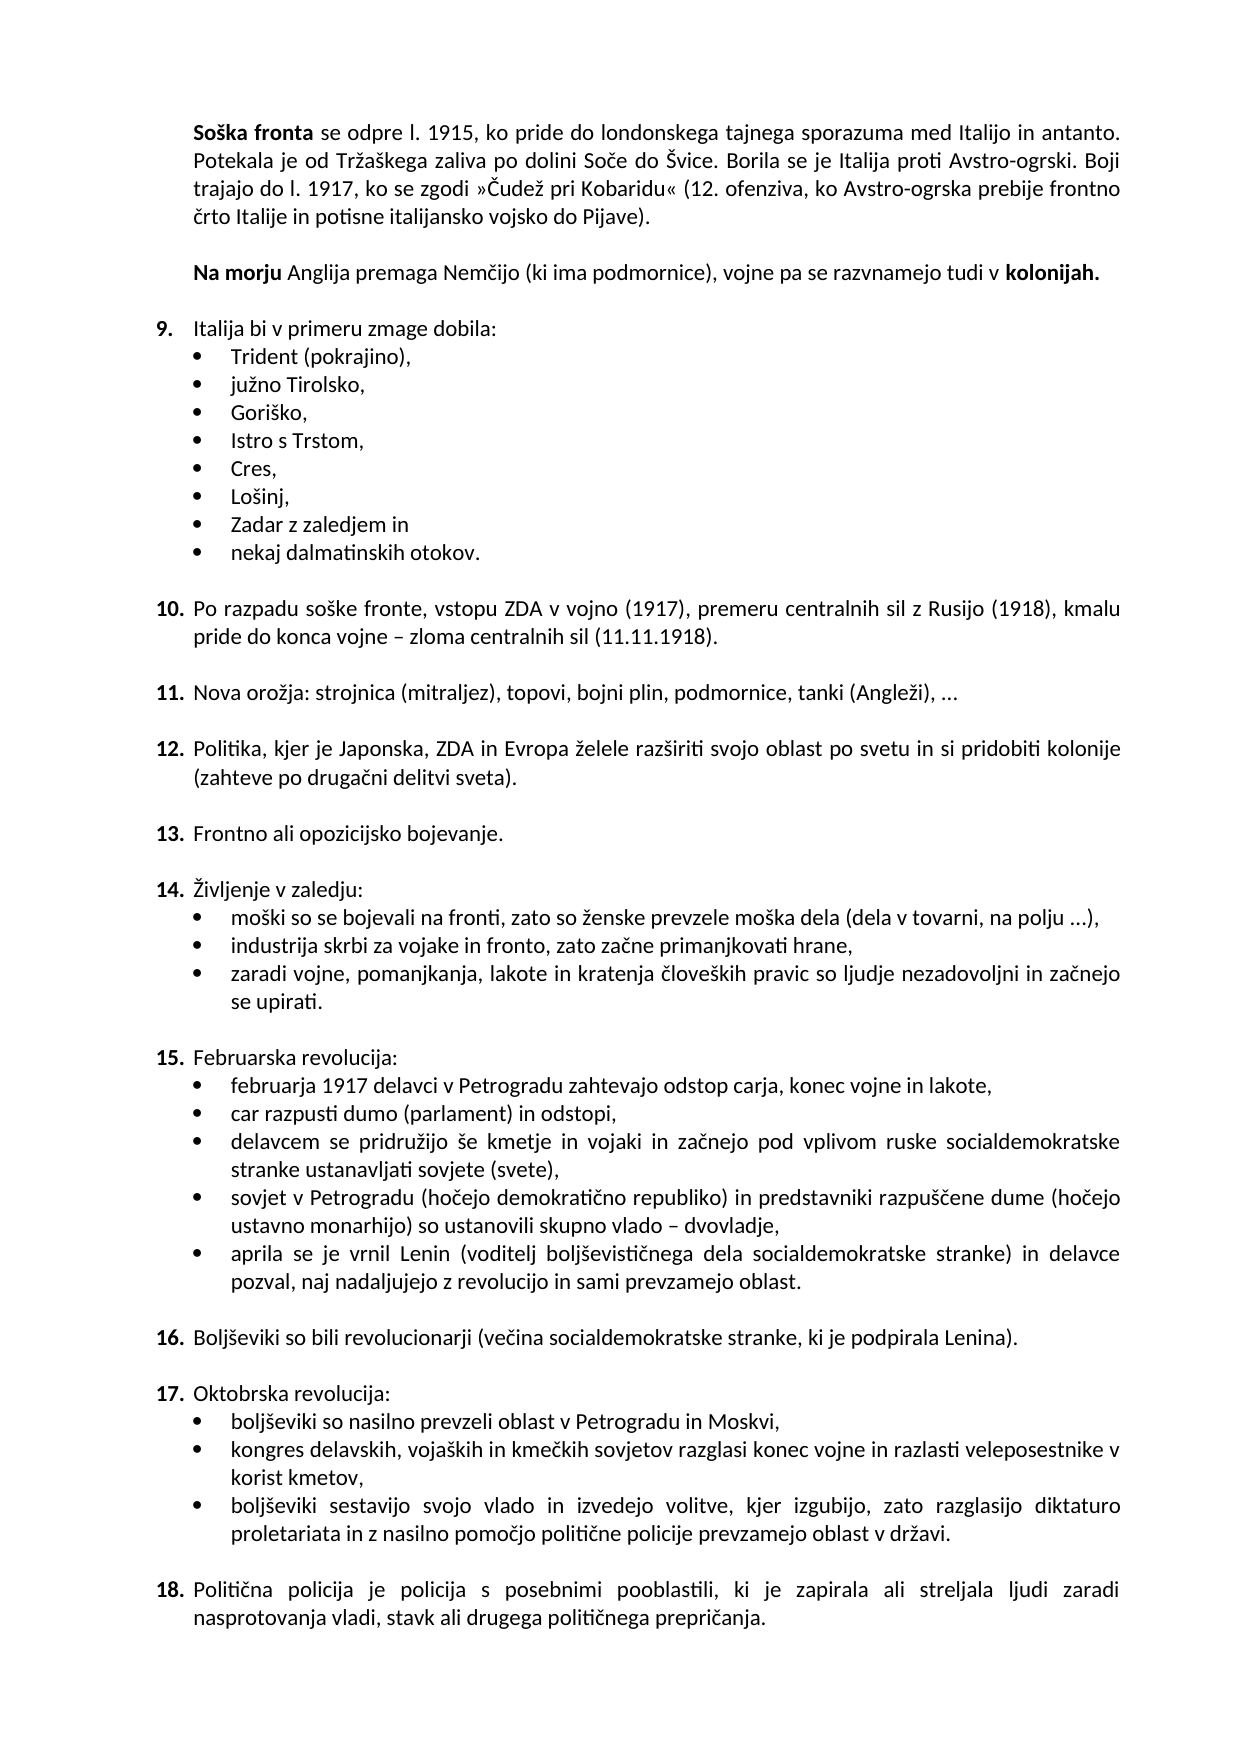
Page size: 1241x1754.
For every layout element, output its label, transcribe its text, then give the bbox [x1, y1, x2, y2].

list Nova orožja: strojnica (mitraljez), topovi, bojni plin, podmornice, tanki (Angleži), ... [156, 678, 1122, 707]
list nekaj dalmatinskih otokov. [193, 538, 1122, 566]
list sovjet v Petrogradu (hočejo demokratično republiko) in predstavniki razpuščene dume (hočejo ustavno monarhijo) so ustanovili skupno vlado – dvovladje, [193, 1183, 1122, 1239]
list južno Tirolsko, [193, 370, 1122, 398]
list Italija bi v primeru zmage dobila: [156, 314, 1122, 342]
list Istro s Trstom, [193, 426, 1122, 454]
list Zadar z zaledjem in [193, 510, 1122, 538]
list aprila se je vrnil Lenin (voditelj boljševističnega dela socialdemokratske stranke) in delavce pozval, naj nadaljujejo z revolucijo in sami prevzamejo oblast. [193, 1239, 1122, 1295]
list boljševiki so nasilno prevzeli oblast v Petrogradu in Moskvi, [193, 1407, 1122, 1435]
list Življenje v zaledju: [156, 875, 1122, 903]
list Po razpadu soške fronte, vstopu ZDA v vojno (1917), premeru centralnih sil z Rusijo (1918), kmalu pride do konca vojne – zloma centralnih sil (11.11.1918). [156, 594, 1122, 651]
list Frontno ali opozicijsko bojevanje. [156, 819, 1122, 847]
list februarja 1917 delavci v Petrogradu zahtevajo odstop carja, konec vojne in lakote, [193, 1071, 1122, 1099]
text Soška fronta se odpre l. 1915, ko pride do londonskega tajnega sporazuma med Italijo in antanto. Potekala je od Tržaškega zaliva po dolini Soče do Švice. Borila se je Italija proti Avstro-ogrski. Boji trajajo do l. 1917, ko se zgodi »Čudež pri Kobaridu« (12. ofenziva, ko Avstro-ogrska prebije frontno črto Italije in potisne italijansko vojsko do Pijave). [193, 118, 1122, 230]
list Politična policija je policija s posebnimi pooblastili, ki je zapirala ali streljala ljudi zaradi nasprotovanja vladi, stavk ali drugega političnega prepričanja. [156, 1575, 1122, 1631]
list zaradi vojne, pomanjkanja, lakote in kratenja človeških pravic so ljudje nezadovoljni in začnejo se upirati. [193, 959, 1122, 1015]
list Trident (pokrajino), [193, 342, 1122, 370]
text Na morju Anglija premaga Nemčijo (ki ima podmornice), vojne pa se razvnamejo tudi v kolonijah. [193, 258, 1122, 286]
list car razpusti dumo (parlament) in odstopi, [193, 1099, 1122, 1127]
list Lošinj, [193, 482, 1122, 510]
list industrija skrbi za vojake in fronto, zato začne primanjkovati hrane, [193, 931, 1122, 959]
list Boljševiki so bili revolucionarji (večina socialdemokratske stranke, ki je podpirala Lenina). [156, 1323, 1122, 1351]
list Februarska revolucija: [156, 1043, 1122, 1071]
list Goriško, [193, 398, 1122, 426]
list kongres delavskih, vojaških in kmečkih sovjetov razglasi konec vojne in razlasti veleposestnike v korist kmetov, [193, 1435, 1122, 1491]
list Politika, kjer je Japonska, ZDA in Evropa želele razširiti svojo oblast po svetu in si pridobiti kolonije (zahteve po drugačni delitvi sveta). [156, 734, 1122, 791]
list boljševiki sestavijo svojo vlado in izvedejo volitve, kjer izgubijo, zato razglasijo diktaturo proletariata in z nasilno pomočjo politične policije prevzamejo oblast v državi. [193, 1491, 1122, 1547]
list delavcem se pridružijo še kmetje in vojaki in začnejo pod vplivom ruske socialdemokratske stranke ustanavljati sovjete (svete), [193, 1127, 1122, 1183]
list moški so se bojevali na fronti, zato so ženske prevzele moška dela (dela v tovarni, na polju ...), [193, 903, 1122, 931]
list Cres, [193, 454, 1122, 482]
list Oktobrska revolucija: [156, 1379, 1122, 1407]
